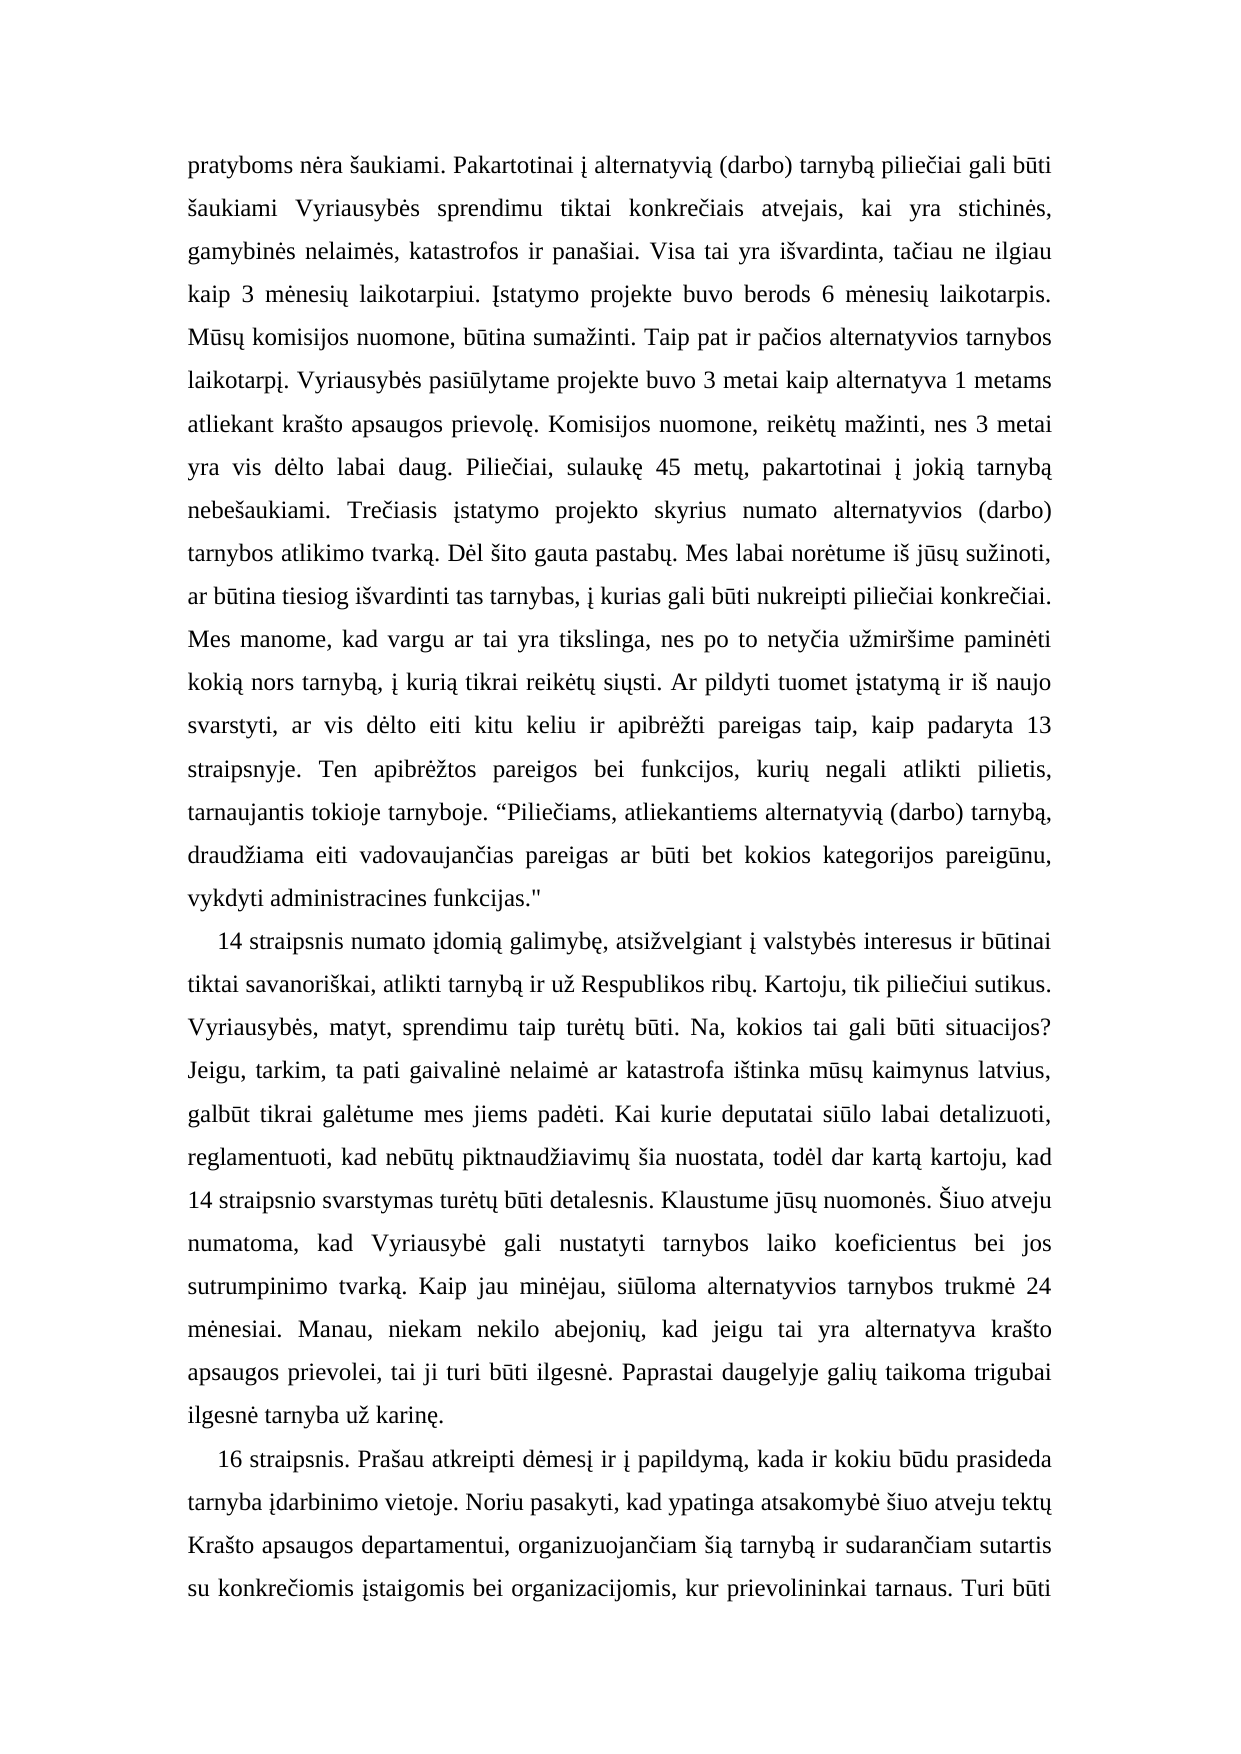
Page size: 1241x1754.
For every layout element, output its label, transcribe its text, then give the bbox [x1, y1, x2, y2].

text 14 straipsnis numato įdomią galimybę, atsižvelgiant į valstybės interesus ir būtinai tiktai savanoriškai, atlikti tarnybą ir už Respublikos ribų. Kartoju, tik piliečiui sutikus. Vyriausybės, matyt, sprendimu taip turėtų būti. Na, kokios tai gali būti situacijos? Jeigu, tarkim, ta pati gaivalinė nelaimė ar katastrofa ištinka mūsų kaimynus latvius, galbūt tikrai galėtume mes jiems padėti. Kai kurie deputatai siūlo labai detalizuoti, reglamentuoti, kad nebūtų piktnaudžiavimų šia nuostata, todėl dar kartą kartoju, kad 14 straipsnio svarstymas turėtų būti detalesnis. Klaustume jūsų nuomonės. Šiuo atveju numatoma, kad Vyriausybė gali nustatyti tarnybos laiko koeficientus bei jos sutrumpinimo tvarką. Kaip jau minėjau, siūloma alternatyvios tarnybos trukmė 24 mėnesiai. Manau, niekam nekilo abejonių, kad jeigu tai yra alternatyva krašto apsaugos prievolei, tai ji turi būti ilgesnė. Paprastai daugelyje galių taikoma trigubai ilgesnė tarnyba už karinę. [187, 926, 1053, 1429]
text 16 straipsnis. Prašau atkreipti dėmesį ir į papildymą, kada ir kokiu būdu prasideda tarnyba įdarbinimo vietoje. Noriu pasakyti, kad ypatinga atsakomybė šiuo atveju tektų Krašto apsaugos departamentui, organizuojančiam šią tarnybą ir sudarančiam sutartis su konkrečiomis įstaigomis bei organizacijomis, kur prievolininkai tarnaus. Turi būti [187, 1444, 1053, 1602]
text pratyboms nėra šaukiami. Pakartotinai į alternatyvią (darbo) tarnybą piliečiai gali būti šaukiami Vyriausybės sprendimu tiktai konkrečiais atvejais, kai yra stichinės, gamybinės nelaimės, katastrofos ir panašiai. Visa tai yra išvardinta, tačiau ne ilgiau kaip 3 mėnesių laikotarpiui. Įstatymo projekte buvo berods 6 mėnesių laikotarpis. Mūsų komisijos nuomone, būtina sumažinti. Taip pat ir pačios alternatyvios tarnybos laikotarpį. Vyriausybės pasiūlytame projekte buvo 3 metai kaip alternatyva 1 metams atliekant krašto apsaugos prievolę. Komisijos nuomone, reikėtų mažinti, nes 3 metai yra vis dėlto labai daug. Piliečiai, sulaukę 45 metų, pakartotinai į jokią tarnybą nebešaukiami. Trečiasis įstatymo projekto skyrius numato alternatyvios (darbo) tarnybos atlikimo tvarką. Dėl šito gauta pastabų. Mes labai norėtume iš jūsų sužinoti, ar būtina tiesiog išvardinti tas tarnybas, į kurias gali būti nukreipti piliečiai konkrečiai. Mes manome, kad vargu ar tai yra tikslinga, nes po to netyčia užmiršime paminėti kokią nors tarnybą, į kurią tikrai reikėtų siųsti. Ar pildyti tuomet įstatymą ir iš naujo svarstyti, ar vis dėlto eiti kitu keliu ir apibrėžti pareigas taip, kaip padaryta 13 straipsnyje. Ten apibrėžtos pareigos bei funkcijos, kurių negali atlikti pilietis, tarnaujantis tokioje tarnyboje. “Piliečiams, atliekantiems alternatyvią (darbo) tarnybą, draudžiama eiti vadovaujančias pareigas ar būti bet kokios kategorijos pareigūnu, vykdyti administracines funkcijas." [187, 150, 1053, 912]
